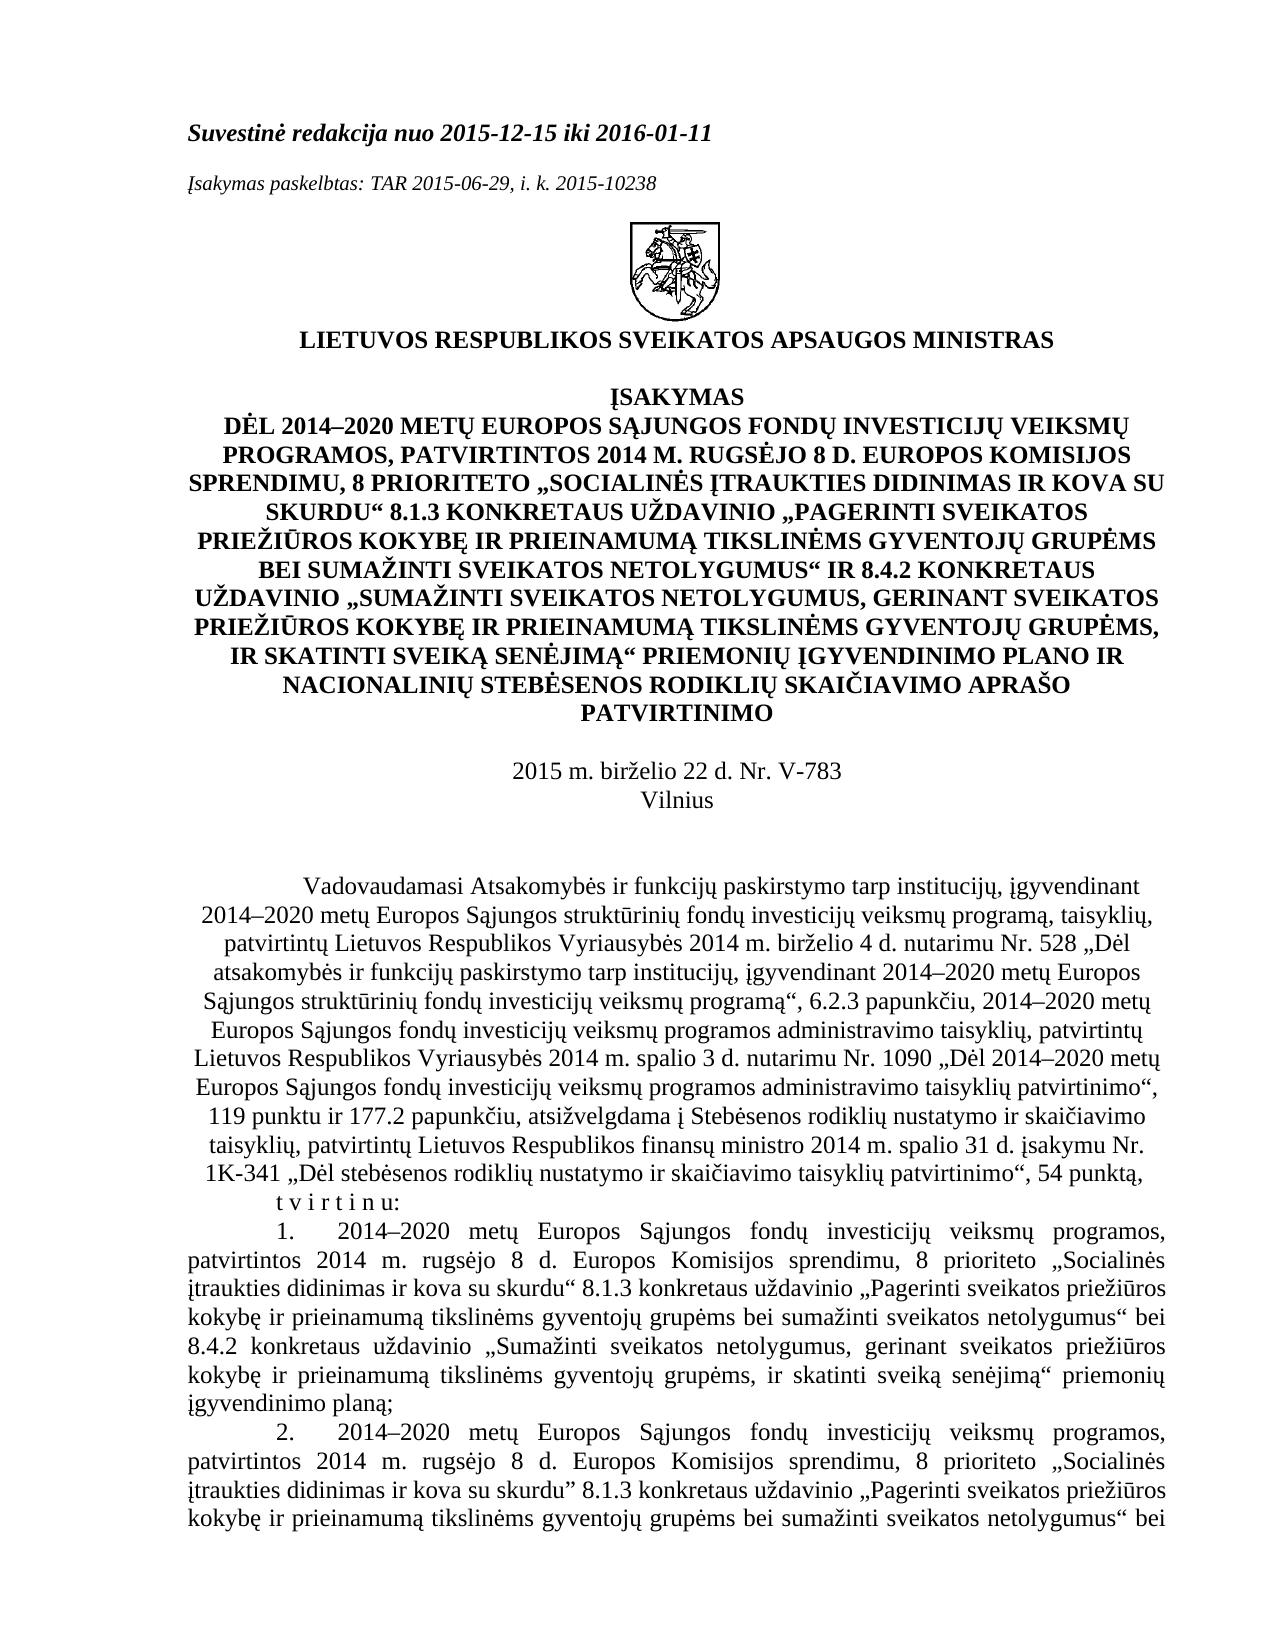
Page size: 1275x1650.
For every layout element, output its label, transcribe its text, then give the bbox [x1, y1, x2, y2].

text Įsakymas paskelbtas: TAR 2015-06-29, i. k. 2015-10238 [187, 171, 1167, 195]
text 2. 2014–2020 metų Europos Sąjungos fondų investicijų veiksmų programos, patvirtintos 2014 m. rugsėjo 8 d. Europos Komisijos sprendimu, 8 prioriteto „Socialinės įtraukties didinimas ir kova su skurdu” 8.1.3 konkretaus uždavinio „Pagerinti sveikatos priežiūros kokybę ir prieinamumą tikslinėms gyventojų grupėms bei sumažinti sveikatos netolygumus“ bei [187, 1417, 1167, 1532]
text 1. 2014–2020 metų Europos Sąjungos fondų investicijų veiksmų programos, patvirtintos 2014 m. rugsėjo 8 d. Europos Komisijos sprendimu, 8 prioriteto „Socialinės įtraukties didinimas ir kova su skurdu“ 8.1.3 konkretaus uždavinio „Pagerinti sveikatos priežiūros kokybę ir prieinamumą tikslinėms gyventojų grupėms bei sumažinti sveikatos netolygumus“ bei 8.4.2 konkretaus uždavinio „Sumažinti sveikatos netolygumus, gerinant sveikatos priežiūros kokybę ir prieinamumą tikslinėms gyventojų grupėms, ir skatinti sveiką senėjimą“ priemonių įgyvendinimo planą; [187, 1216, 1167, 1417]
text Suvestinė redakcija nuo 2015-12-15 iki 2016-01-11 [187, 118, 1167, 147]
text LIETUVOS RESPUBLIKOS SVEIKATOS APSAUGOS MINISTRAS [187, 325, 1167, 353]
text Vilnius [187, 785, 1167, 813]
text 2015 m. birželio 22 d. Nr. V-783 [187, 756, 1167, 785]
text ĮSAKYMAS [187, 382, 1167, 411]
text DĖL 2014–2020 METŲ EUROPOS SĄJUNGOS FONDŲ INVESTICIJŲ VEIKSMŲ PROGRAMOS, PATVIRTINTOS 2014 M. RUGSĖJO 8 D. EUROPOS KOMISIJOS SPRENDIMU, 8 PRIORITETO „SOCIALINĖS ĮTRAUKTIES DIDINIMAS IR KOVA SU SKURDU“ 8.1.3 KONKRETAUS UŽDAVINIO „PAGERINTI SVEIKATOS PRIEŽIŪROS KOKYBĘ IR PRIEINAMUMĄ TIKSLINĖMS GYVENTOJŲ GRUPĖMS BEI SUMAŽINTI SVEIKATOS NETOLYGUMUS“ IR 8.4.2 KONKRETAUS UŽDAVINIO „SUMAŽINTI SVEIKATOS NETOLYGUMUS, GERINANT SVEIKATOS PRIEŽIŪROS KOKYBĘ IR PRIEINAMUMĄ TIKSLINĖMS GYVENTOJŲ GRUPĖMS, IR SKATINTI SVEIKĄ SENĖJIMĄ“ PRIEMONIŲ ĮGYVENDINIMO PLANO IR NACIONALINIŲ STEBĖSENOS RODIKLIŲ SKAIČIAVIMO APRAŠO PATVIRTINIMO [187, 411, 1167, 727]
text Vadovaudamasi Atsakomybės ir funkcijų paskirstymo tarp institucijų, įgyvendinant 2014–2020 metų Europos Sąjungos struktūrinių fondų investicijų veiksmų programą, taisyklių, patvirtintų Lietuvos Respublikos Vyriausybės 2014 m. birželio 4 d. nutarimu Nr. 528 „Dėl atsakomybės ir funkcijų paskirstymo tarp institucijų, įgyvendinant 2014–2020 metų Europos Sąjungos struktūrinių fondų investicijų veiksmų programą“, 6.2.3 papunkčiu, 2014–2020 metų Europos Sąjungos fondų investicijų veiksmų programos administravimo taisyklių, patvirtintų Lietuvos Respublikos Vyriausybės 2014 m. spalio 3 d. nutarimu Nr. 1090 „Dėl 2014–2020 metų Europos Sąjungos fondų investicijų veiksmų programos administravimo taisyklių patvirtinimo“, 119 punktu ir 177.2 papunkčiu, atsižvelgdama į Stebėsenos rodiklių nustatymo ir skaičiavimo taisyklių, patvirtintų Lietuvos Respublikos finansų ministro 2014 m. spalio 31 d. įsakymu Nr. 1K-341 „Dėl stebėsenos rodiklių nustatymo ir skaičiavimo taisyklių patvirtinimo“, 54 punktą, [187, 871, 1167, 1187]
text t v i r t i n u: [187, 1187, 1167, 1216]
